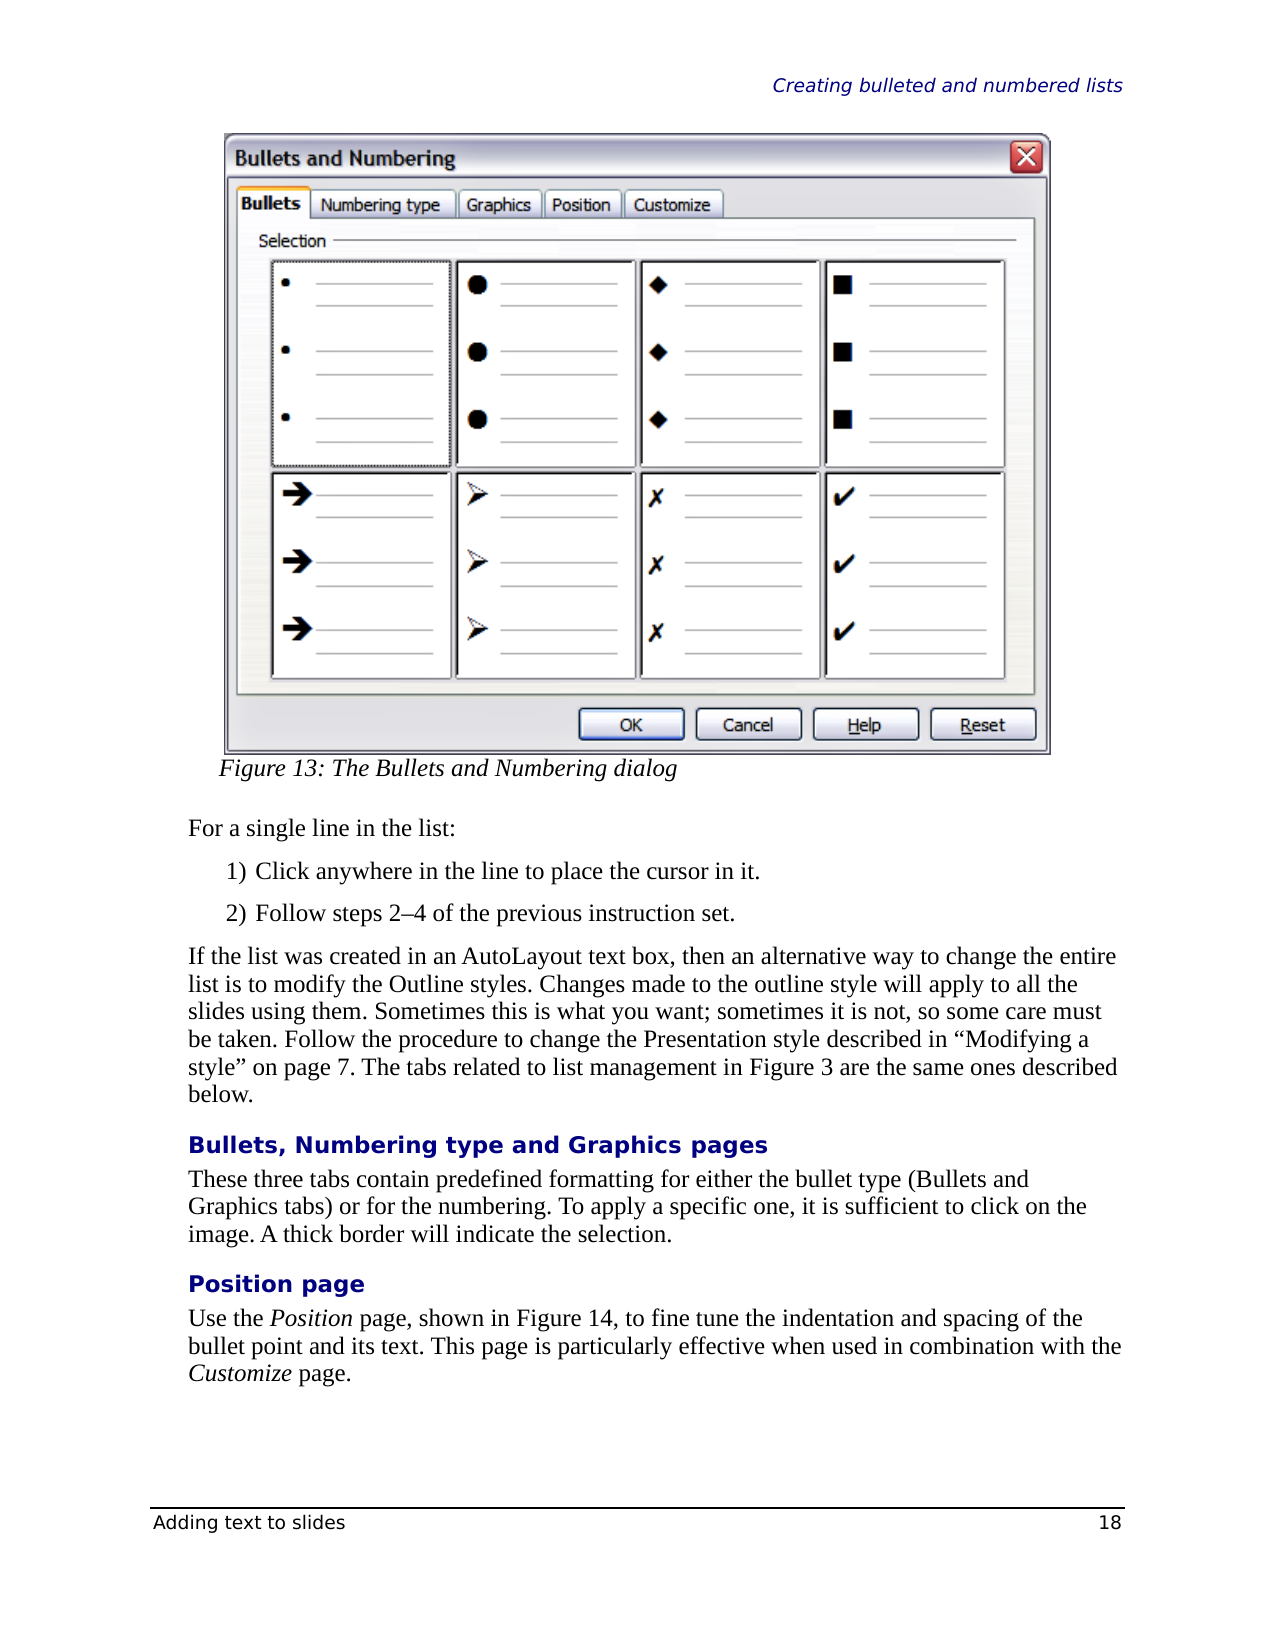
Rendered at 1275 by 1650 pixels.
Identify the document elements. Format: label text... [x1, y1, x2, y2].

picture [224, 133, 1051, 755]
text Figure 13: The Bullets and Numbering dialog [219, 134, 1056, 782]
text If the list was created in an AutoLayout text box, then an alternative way to change the entire list is to modify the Outline styles. Changes made to the outline style will apply to all the slides using them. Sometimes this is what you want; sometimes it is not, so some care must be taken. Follow the procedure to change the Presentation style described in “Modifying a style” on page 7. The tabs related to list management in Figure 3 are the same ones described below. [188, 942, 1125, 1108]
list Click anywhere in the line to place the cursor in it. [226, 857, 1125, 885]
list Follow steps 2–4 of the previous instruction set. [226, 899, 1125, 927]
subtitle Bullets, Numbering type and Graphics pages [188, 1132, 1125, 1159]
text Use the Position page, shown in Figure 14, to fine tune the indentation and spacing of the bullet point and its text. This page is particularly effective when used in combination with the Customize page. [188, 1304, 1125, 1387]
text These three tabs contain predefined formatting for either the bullet type (Bullets and Graphics tabs) or for the numbering. To apply a specific one, it is sufficient to click on the image. A thick border will indicate the selection. [188, 1165, 1125, 1248]
subtitle Position page [188, 1271, 1125, 1298]
text For a single line in the list: [188, 814, 1125, 842]
